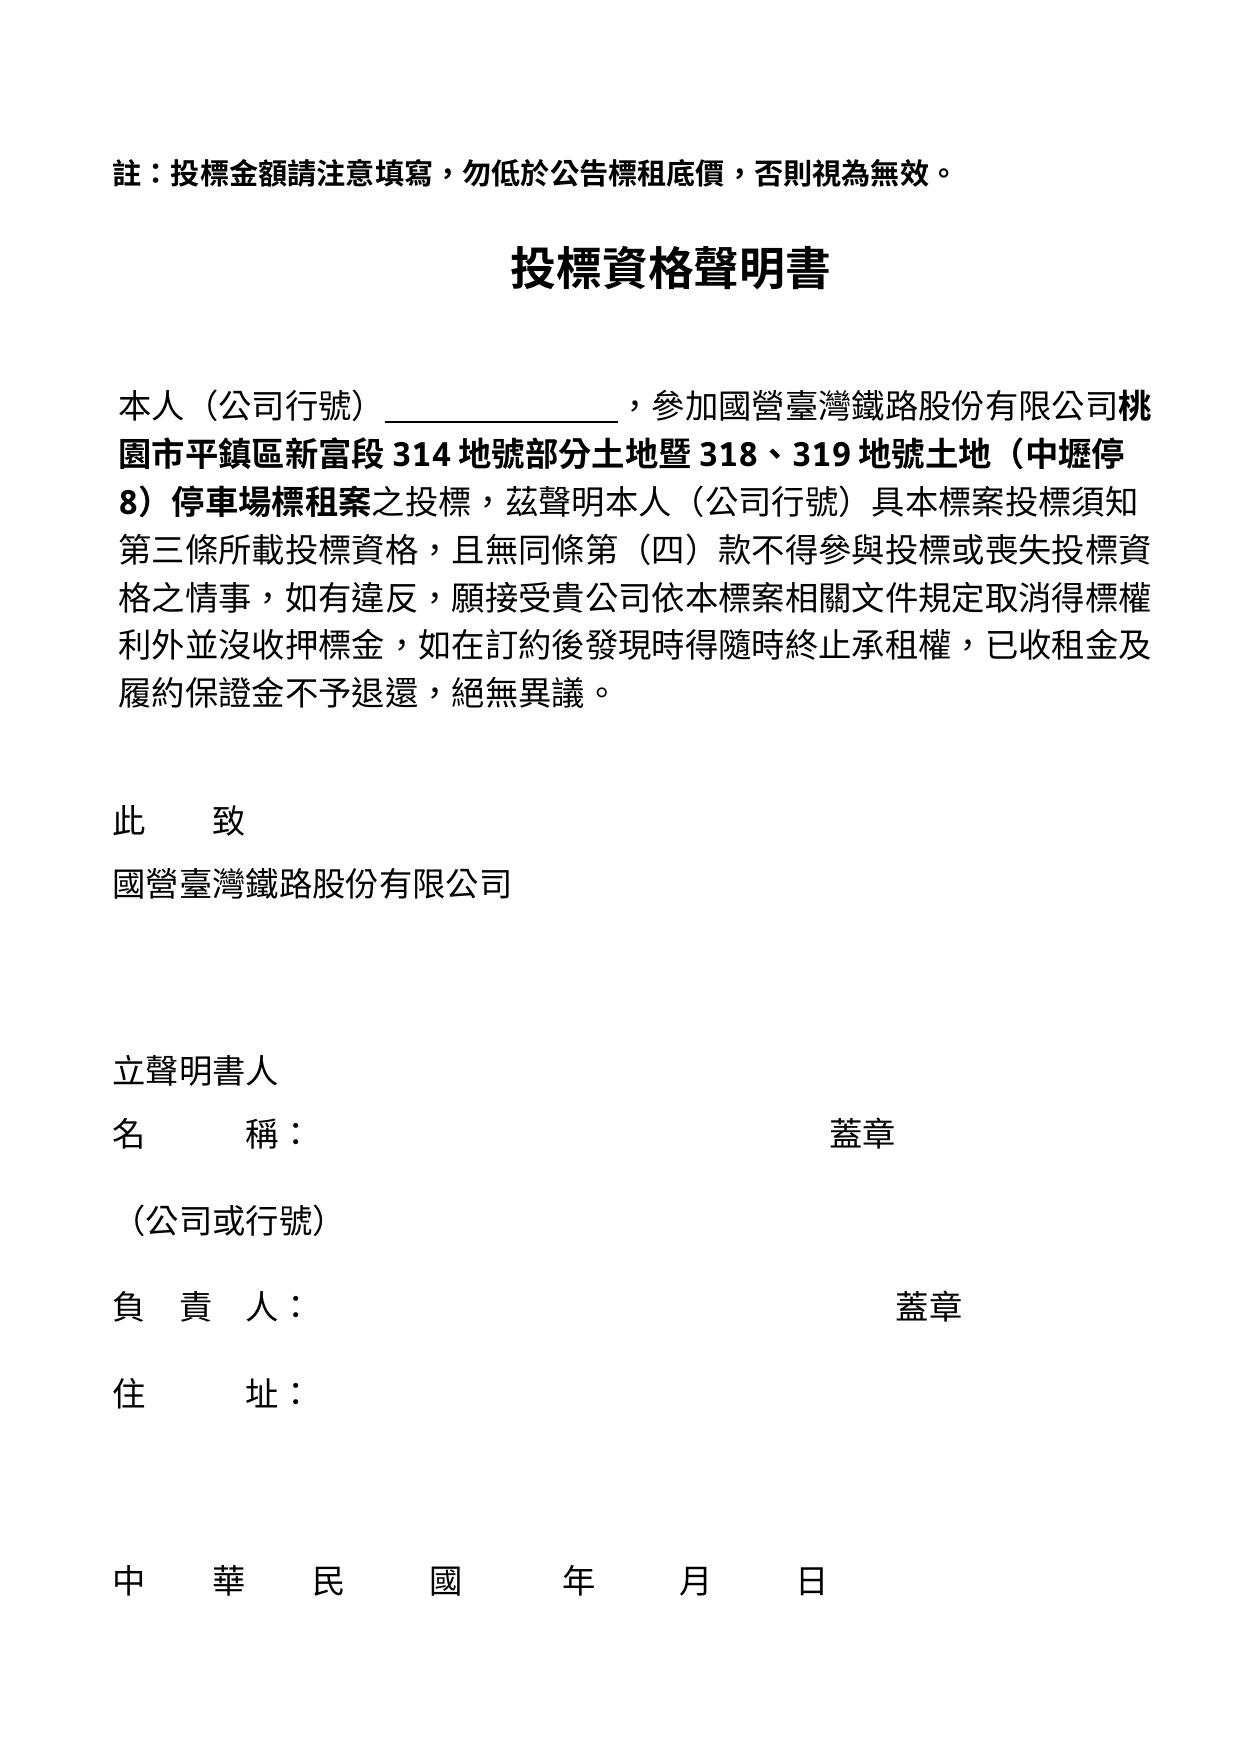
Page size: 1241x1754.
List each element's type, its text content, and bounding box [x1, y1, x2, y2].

text 名 稱： 蓋章 [112, 1090, 1169, 1153]
text 負 責 人： 蓋章 [112, 1263, 1169, 1326]
text 本人（公司行號） ，參加國營臺灣鐵路股份有限公司桃園市平鎮區新富段314地號部分土地暨318、319地號土地（中壢停8）停車場標租案之投標，茲聲明本人（公司行號）具本標案投標須知第三條所載投標資格，且無同條第（四）款不得參與投標或喪失投標資格之情事，如有違反，願接受貴公司依本標案相關文件規定取消得標權利外並沒收押標金，如在訂約後發現時得隨時終止承租權，已收租金及履約保證金不予退還，絕無異議。 [118, 380, 1169, 715]
text 此 致 [112, 778, 1169, 840]
text 住 址： [112, 1350, 1169, 1412]
text 投標資格聲明書 [112, 192, 1169, 317]
text 中 華 民 國 年 月 日 [112, 1537, 1169, 1600]
text （公司或行號） [112, 1177, 1169, 1239]
text 立聲明書人 [112, 1028, 1169, 1090]
text 註：投標金額請注意填寫，勿低於公告標租底價，否則視為無效。 [112, 130, 1169, 192]
text 國營臺灣鐵路股份有限公司 [112, 840, 1169, 903]
